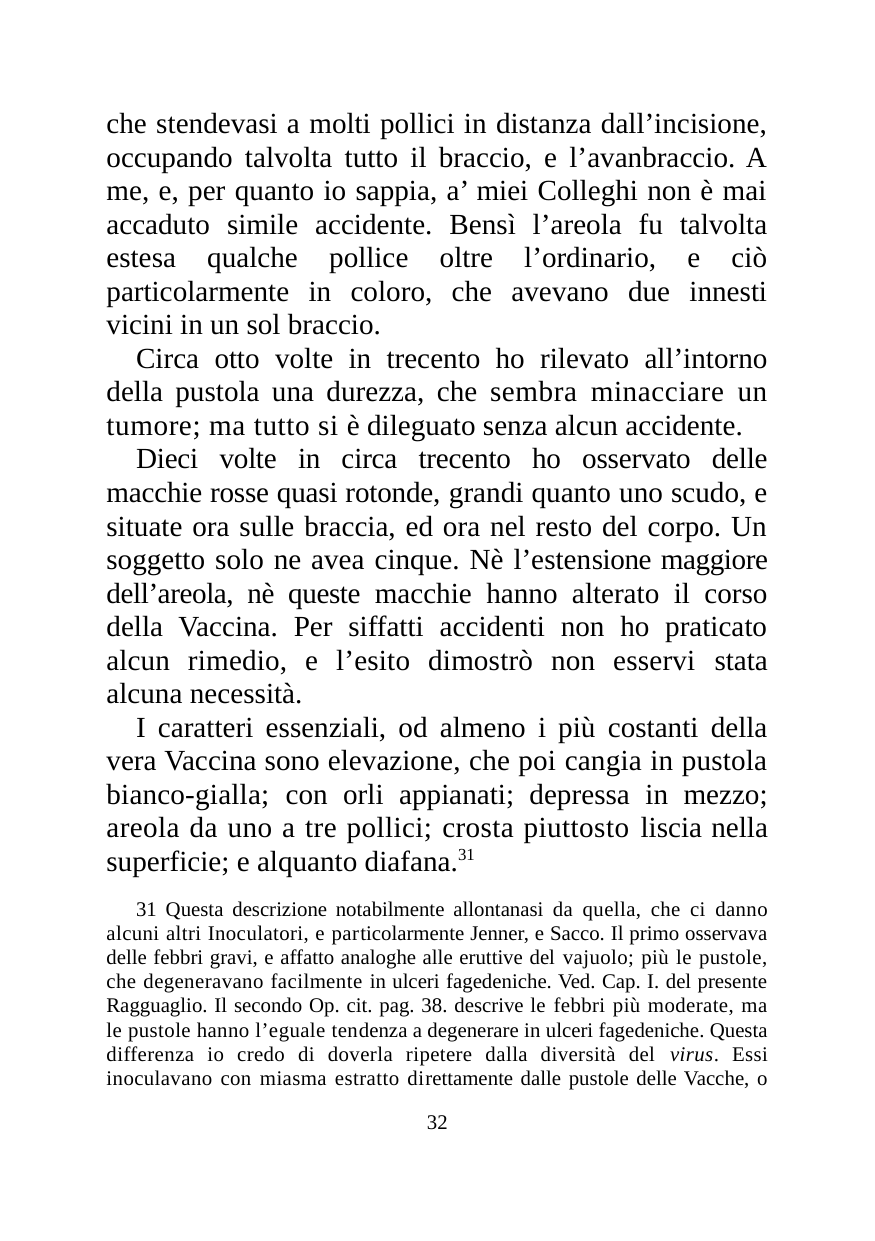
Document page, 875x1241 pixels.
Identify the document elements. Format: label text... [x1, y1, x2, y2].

text I caratteri essenziali, od almeno i più costanti della vera Vaccina sono elevazione, che poi cangia in pustola bianco-gialla; con orli appianati; depressa in mezzo; areola da uno a tre pollici; crosta piuttosto liscia nella superficie; e alquanto diafana. [106, 710, 768, 878]
text Circa otto volte in trecento ho rilevato all’intorno della pustola una durezza, che sembra minacciare un tumore; ma tutto si è dileguato senza alcun accidente. [106, 341, 768, 442]
text Dieci volte in circa trecento ho osservato delle macchie rosse quasi rotonde, grandi quanto uno scudo, e situate ora sulle braccia, ed ora nel resto del corpo. Un soggetto solo ne avea cinque. Nè l’estensione maggiore dell’areola, nè queste macchie hanno alterato il corso della Vaccina. Per siffatti accidenti non ho praticato alcun rimedio, e l’esito dimostrò non esservi stata alcuna necessità. [106, 442, 768, 710]
text che stendevasi a molti pollici in distanza dall’incisione, occupando talvolta tutto il braccio, e l’avanbraccio. A me, e, per quanto io sappia, a’ miei Colleghi non è mai accaduto simile accidente. Bensì l’areola fu talvolta estesa qualche pollice oltre l’ordinario, e ciò particolarmente in coloro, che avevano due innesti vicini in un sol braccio. [106, 106, 768, 341]
text Questa descrizione notabilmente allontanasi da quella, che ci danno alcuni altri Inoculatori, e particolarmente Jenner, e Sacco. Il primo osservava delle febbri gravi, e affatto analoghe alle eruttive del vajuolo; più le pustole, che degeneravano facilmente in ulceri fagedeniche. Ved. Cap. I. del presente Ragguaglio. Il secondo Op. cit. pag. 38. descrive le febbri più moderate, ma le pustole hanno l’eguale tendenza a degenerare in ulceri fagedeniche. Questa differenza io credo di doverla ripetere dalla diversità del virus. Essi inoculavano con miasma estratto direttamente dalle pustole delle Vacche, o [106, 897, 768, 1090]
